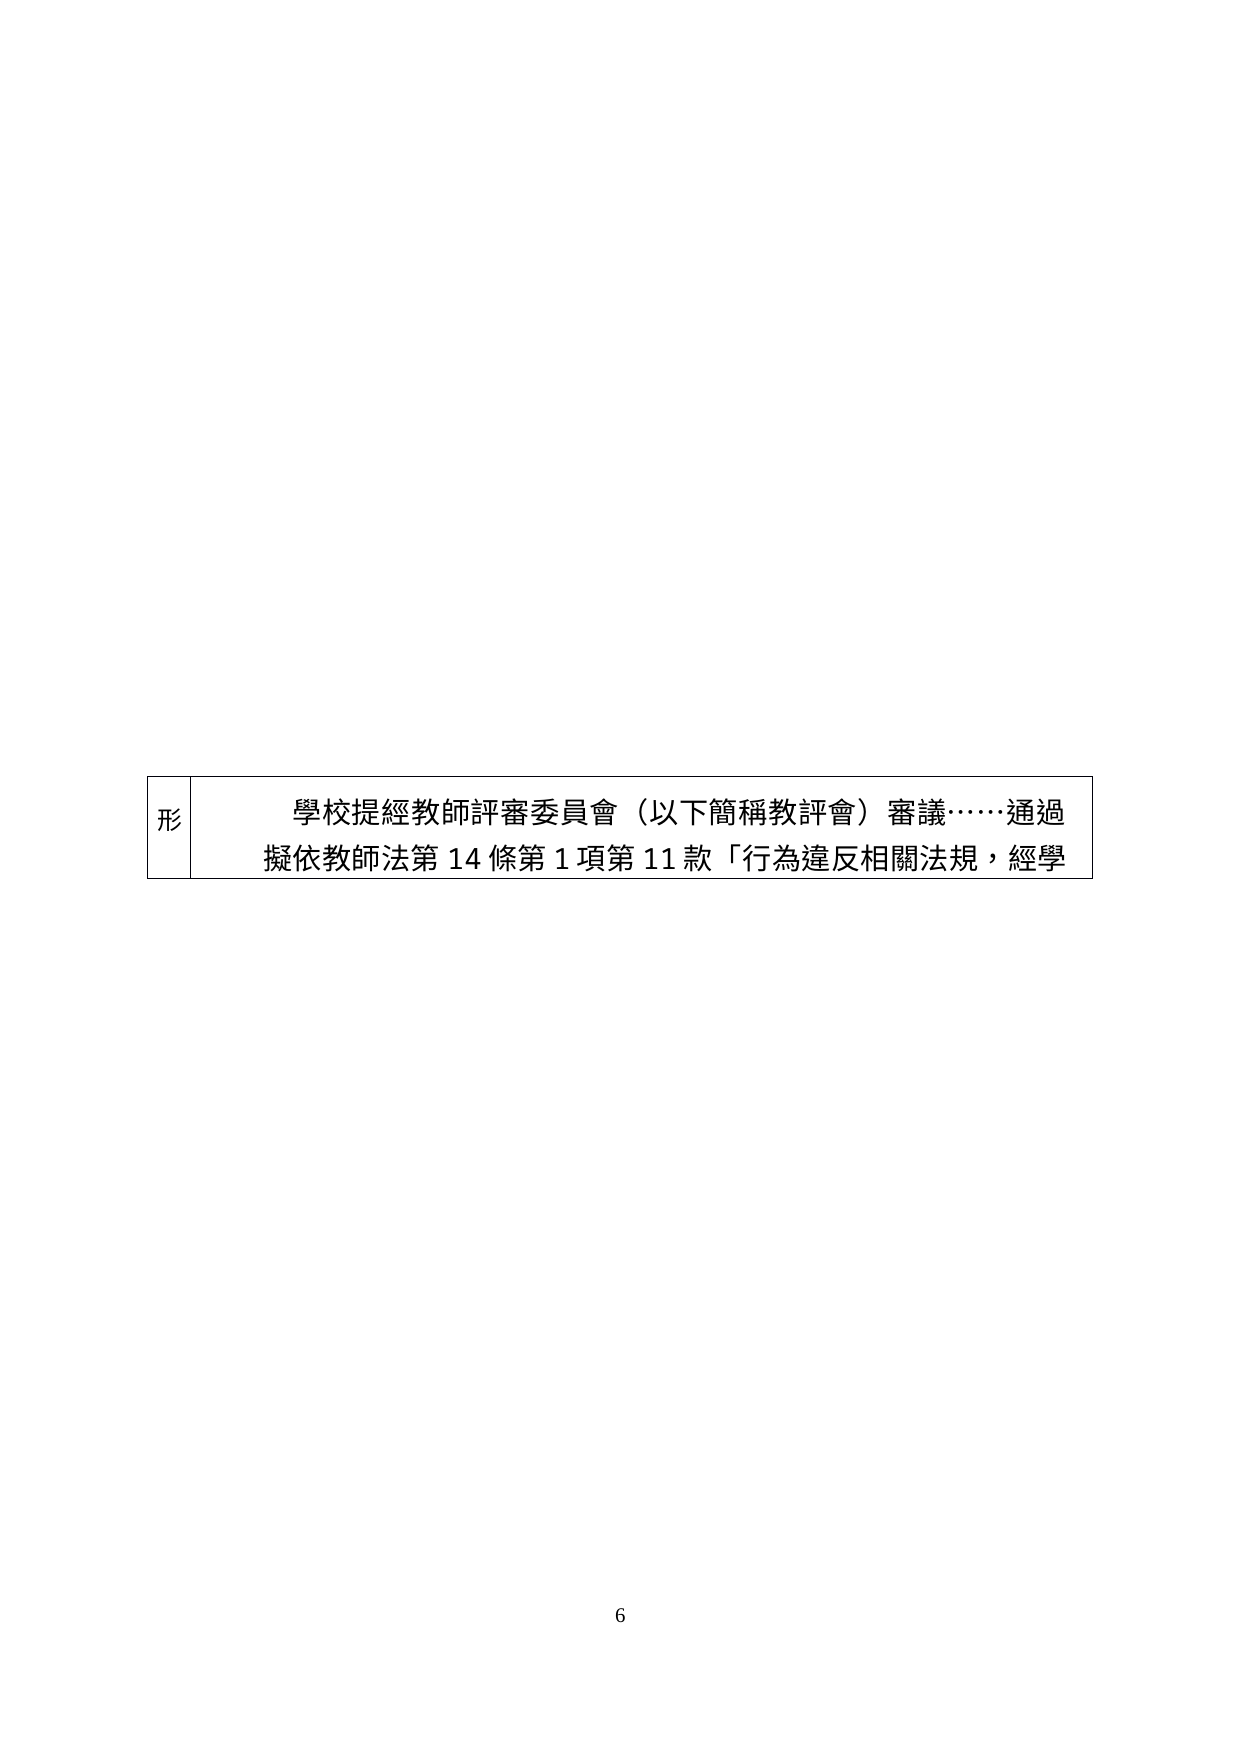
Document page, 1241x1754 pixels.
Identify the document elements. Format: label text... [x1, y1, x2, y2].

table_cell 形 [148, 777, 190, 878]
table_cell 事由 （此段文字儘量精簡，使閱讀者能快速了解案情，以半頁為原則，最多勿超過1頁） ○○○大學（以下簡稱學校）○○○系○○教授○○○因……（請概述事發經過、或相關具體事實等等）。 學校於……（如有調查過程，請概述大概經過）。 學校提經教師評審委員會（以下簡稱教評會）審議……通過擬依教師法第14條第1項第11款「行為違反相關法規，經學校或有關機關查證屬實，有解聘及終身不得聘任為教師之必要」規定予以解聘（簡述學校教評會審議過程及決議依教師法第14條第1項第幾款解聘教師，及所違反之相關法規），學校以○○○年○○月○○日○○字第○○○○○○○○號函報教育部審核。 相關法令規章與函釋 教師法第14條：「（第1項）教師有下列各款情形之一者，應予解聘，且終身不得聘任為教師：……十一、行為違反相關法規，經學校或有關機關查證屬實，有解聘及終身不得聘任為教師之必要。……（第4項）……；有……第十一款規定情形之一者，應經教師評審委員會委員三分之二以上出席及出席委員三分之二以上之審議通過，並報主管機關核准後，予以解聘。」 教師法施行細則第7條第1項：「本法所稱解聘，指教師在聘約存續期間，經服務學校依規定程序終止聘約。」 大學法第20條第1項：「大學教師之聘任、升等、停聘、解聘、不續聘及資遣原因之認定等事項，應經教師評審委員會審議。」 ○○○○○○(以上填寫本案會用到的法令及學校規定，如有依學校規章逕提校教評會審議，或校教評會為變更原決議而提起復議之情形，請列出校內相關規定。另學校所報送之案件，只要檢附學校內部相關規章即可，其餘法令如教師法等無須檢附，以減少紙張浪費) --------------------------------------------------------------------- 虛線範圍之說明，請於函報本部時刪除，無需列於提案表上。 (以下所有調查、陳述意見及審議等過程，均應檢附相關證明文件) 證明文件請依下列說明編排： 按時間序，由下往上堆疊， 例如： 首先，系教評會會議資料放在最下面(如有調查者，請先放調查相關資料)， 其次，院教評會， 最後，校教評會資料放在最上面。 再附上，解聘通知書，校內相關章則等資料 除函報公文外，其餘文件請一律編寫頁碼(請用鉛筆編寫即可)，頁碼編寫方式說明如下： (1)除空白頁外，其餘每一頁都要編頁碼。 (2)頁碼從最後一頁開始編起，起始為「2」。 教育部規定，頁碼從文末開始往前編碼。即文末頁標寫「2」，再依序往上編「3……」。 例如：來文附件共100頁，最後一頁標寫「2」，最上面一頁標寫「101」。 (3)頁碼編寫位置：正面請標在右下角，背面頁請標在左下角。 --------------------------------------------------------------------- 學校教評會審議過程 系教評會：(PP.00-00)(請加註頁碼，以利閱讀) 1、於○○○年○○月○○日召開○○學年度第○○學期第○○次○○○系教評會(會議名稱請依學校實際狀況填寫)，全體委員○○名，實際出席○○名。 2、○師出席陳述意見，另提出書面陳述意見。(列席或書面)意見如下：(PP.00-00) 。 。 。 3、教評會或相關單位對○師陳述意見之回應如下： 。 。 。 4、決議：（議決時出席○○名，同意○○票，不同意○○票，廢票○○票，迴避○名，○○○○委員離席）（應敘明如何審酌案件情節，而議決1年至4年不得聘任為教師，或議決停聘6個月至3年；如為依教師法第18條第1項規定停聘案件，應論述其情節是否未達解聘程度） (請依決議內容完整呈現，請勿增刪) 。 。 。 院教評會：(PP.00-00) 1、於○○○年○○月○○日召開○○學年度第○○學期第○○次○○○院教評會(會議名稱請依學校實際狀況填寫)，全體委員○○名，實際出席○○名。 2、○師出席陳述意見，另提出書面陳述意見。(列席或書面)意見如下： 。 。 。 3、教評會或相關單位對○師陳述意見之回應如下： 。 。 。 4、決議：（議決時出席○○名，同意○○票，不同意○○票，廢票○○票，迴避○名，○○○○委員離席）（應敘明如何審酌案件情節，而議決1年至4年不得聘任為教師，或議決停聘6個月至3年；如為依教師法第18條第1項規定停聘案件，應論述其情節是否未達解聘程度） (請依決議內容完整呈現，請勿增刪) 。 。 。 校教評會：(PP.00-00) 1、於○○○年○○月○○日召開○○學年度第○○學期第○○次校教評會(會議名稱請依學校實際狀況填寫)，全體委員○○名（女性委員○名，男性委員○名），實際出席○○名。 2、○師出席陳述意見，另提出書面陳述意見。(列席或書面)意見如下： 。 。 。 3、教評會或相關單位對○師陳述意見之回應如下： 。 。 。 4、決議：（議決時出席○○名，同意○○票，不同意○○票，廢票○○票，迴避○名，○○○○委員離席）（應敘明如何審酌案件情節，而議決1年至4年不得聘任為教師，或議決停聘6個月至3年；如為依教師法第18條第1項規定停聘案件，應論述其情節是否未達解聘程度） (請依決議內容完整呈現，請勿增刪) 。 。 。 [191, 777, 1092, 878]
